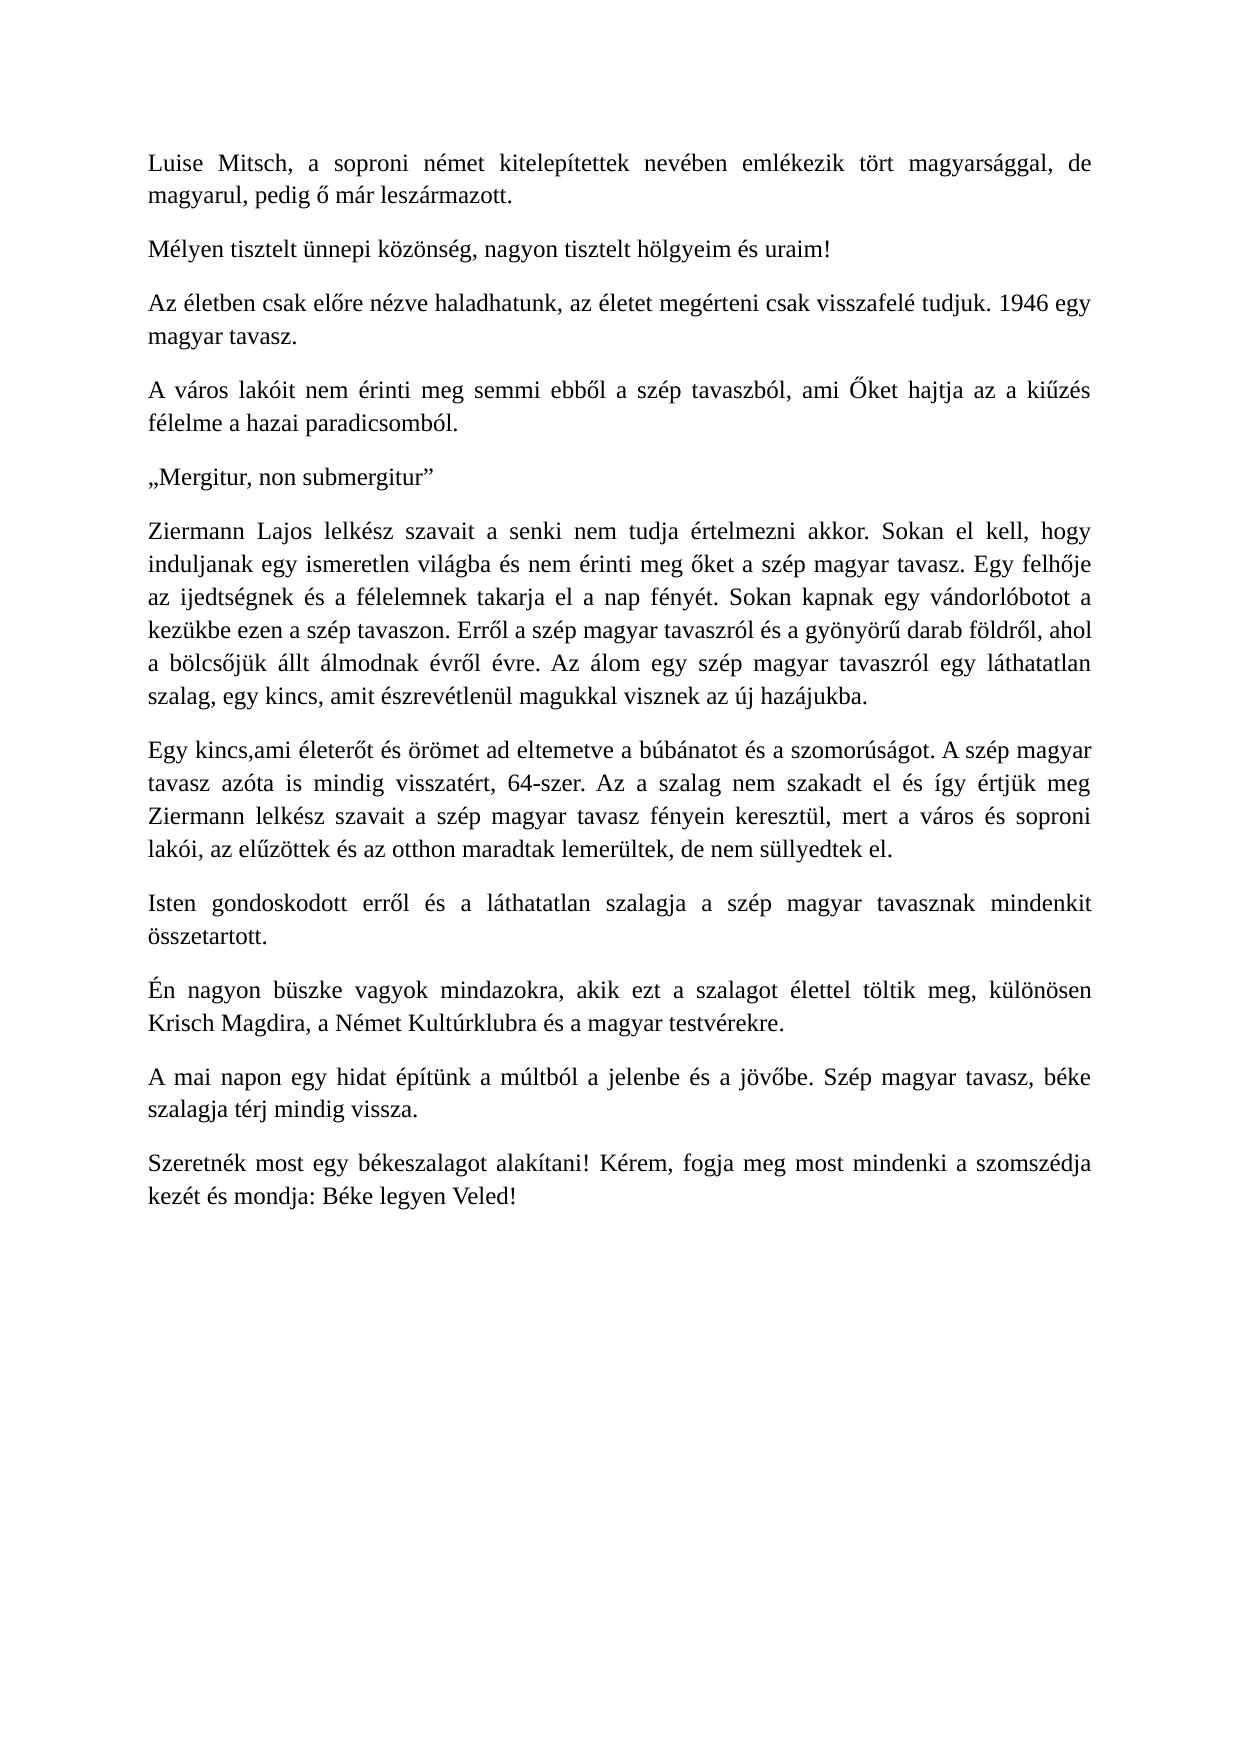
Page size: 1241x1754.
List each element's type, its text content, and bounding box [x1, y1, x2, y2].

text Luise Mitsch, a soproni német kitelepítettek nevében emlékezik tört magyarsággal, de magyarul, pedig ő már leszármazott. [148, 148, 1092, 209]
text Én nagyon büszke vagyok mindazokra, akik ezt a szalagot élettel töltik meg, különösen Krisch Magdira, a Német Kultúrklubra és a magyar testvérekre. [148, 975, 1092, 1036]
text Szeretnék most egy békeszalagot alakítani! Kérem, fogja meg most mindenki a szomszédja kezét és mondja: Béke legyen Veled! [148, 1148, 1092, 1210]
text Egy kincs,ami életerőt és örömet ad eltemetve a búbánatot és a szomorúságot. A szép magyar tavasz azóta is mindig visszatért, 64-szer. Az a szalag nem szakadt el és így értjük meg Ziermann lelkész szavait a szép magyar tavasz fényein keresztül, mert a város és soproni lakói, az elűzöttek és az otthon maradtak lemerültek, de nem süllyedtek el. [148, 735, 1092, 863]
text Az életben csak előre nézve haladhatunk, az életet megérteni csak visszafelé tudjuk. 1946 egy magyar tavasz. [148, 288, 1092, 350]
text A város lakóit nem érinti meg semmi ebből a szép tavaszból, ami Őket hajtja az a kiűzés félelme a hazai paradicsomból. [148, 375, 1092, 437]
text Ziermann Lajos lelkész szavait a senki nem tudja értelmezni akkor. Sokan el kell, hogy induljanak egy ismeretlen világba és nem érinti meg őket a szép magyar tavasz. Egy felhője az ijedtségnek és a félelemnek takarja el a nap fényét. Sokan kapnak egy vándorlóbotot a kezükbe ezen a szép tavaszon. Erről a szép magyar tavaszról és a gyönyörű darab földről, ahol a bölcsőjük állt álmodnak évről évre. Az álom egy szép magyar tavaszról egy láthatatlan szalag, egy kincs, amit észrevétlenül magukkal visznek az új hazájukba. [148, 516, 1092, 710]
text Mélyen tisztelt ünnepi közönség, nagyon tisztelt hölgyeim és uraim! [148, 234, 1092, 263]
text Isten gondoskodott erről és a láthatatlan szalagja a szép magyar tavasznak mindenkit összetartott. [148, 888, 1092, 949]
text A mai napon egy hidat építünk a múltból a jelenbe és a jövőbe. Szép magyar tavasz, béke szalagja térj mindig vissza. [148, 1062, 1092, 1123]
text „Mergitur, non submergitur” [148, 462, 1092, 491]
